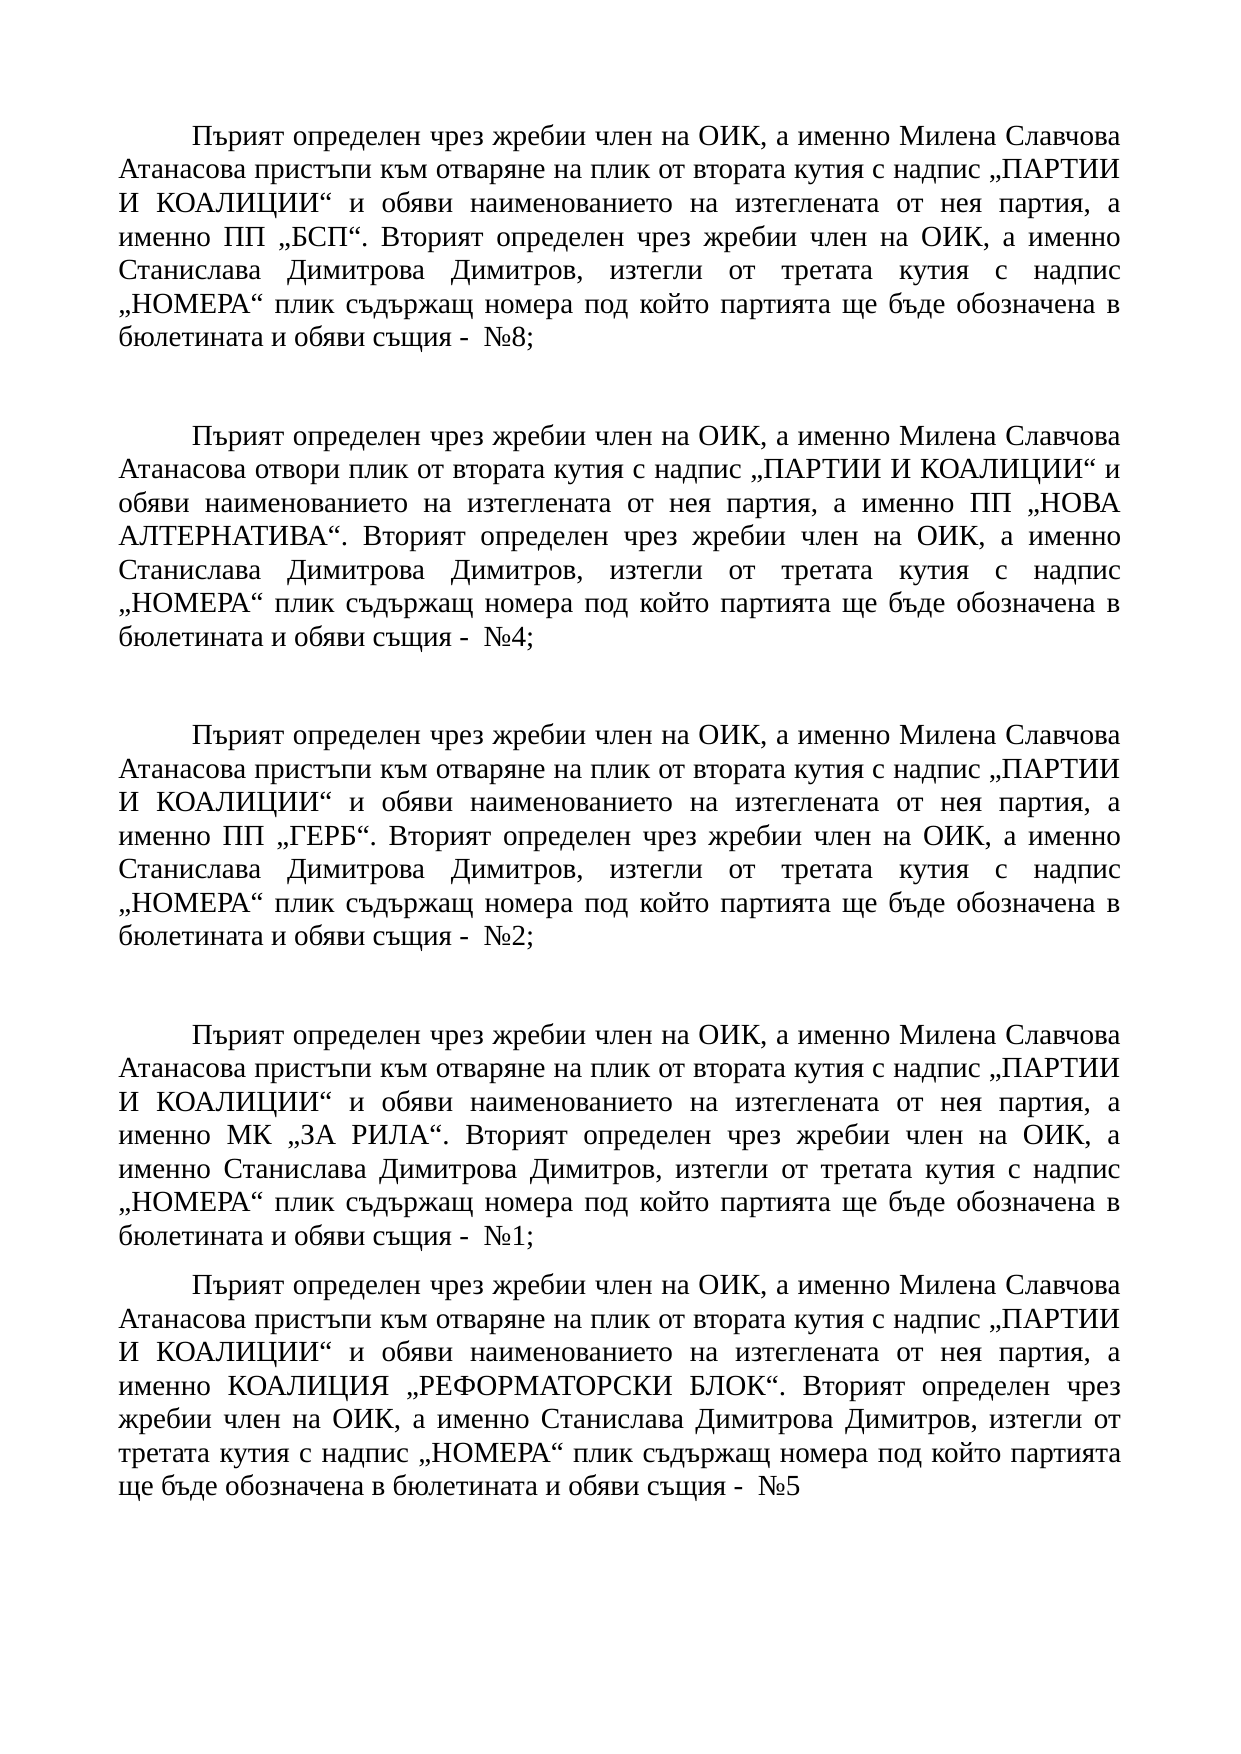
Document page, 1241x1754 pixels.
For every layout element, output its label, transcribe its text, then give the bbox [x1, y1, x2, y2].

text Пърият определен чрез жребии член на ОИК, а именно Милена Славчова Атанасова отвори плик от втората кутия с надпис „ПАРТИИ И КОАЛИЦИИ“ и обяви наименованието на изтеглената от нея партия, а именно ПП „НОВА АЛТЕРНАТИВА“. Вторият определен чрез жребии член на ОИК, а именно Станислава Димитрова Димитров, изтегли от третата кутия с надпис „НОМЕРА“ плик съдържащ номера под който партията ще бъде обозначена в бюлетината и обяви същия - №4; [118, 418, 1122, 652]
text Пърият определен чрез жребии член на ОИК, а именно Милена Славчова Атанасова пристъпи към отваряне на плик от втората кутия с надпис „ПАРТИИ И КОАЛИЦИИ“ и обяви наименованието на изтеглената от нея партия, а именно ПП „ГЕРБ“. Вторият определен чрез жребии член на ОИК, а именно Станислава Димитрова Димитров, изтегли от третата кутия с надпис „НОМЕРА“ плик съдържащ номера под който партията ще бъде обозначена в бюлетината и обяви същия - №2; [118, 717, 1122, 952]
text Пърият определен чрез жребии член на ОИК, а именно Милена Славчова Атанасова пристъпи към отваряне на плик от втората кутия с надпис „ПАРТИИ И КОАЛИЦИИ“ и обяви наименованието на изтеглената от нея партия, а именно КОАЛИЦИЯ „РЕФОРМАТОРСКИ БЛОК“. Вторият определен чрез жребии член на ОИК, а именно Станислава Димитрова Димитров, изтегли от третата кутия с надпис „НОМЕРА“ плик съдържащ номера под който партията ще бъде обозначена в бюлетината и обяви същия - №5 [118, 1267, 1122, 1502]
text Пърият определен чрез жребии член на ОИК, а именно Милена Славчова Атанасова пристъпи към отваряне на плик от втората кутия с надпис „ПАРТИИ И КОАЛИЦИИ“ и обяви наименованието на изтеглената от нея партия, а именно МК „ЗА РИЛА“. Вторият определен чрез жребии член на ОИК, а именно Станислава Димитрова Димитров, изтегли от третата кутия с надпис „НОМЕРА“ плик съдържащ номера под който партията ще бъде обозначена в бюлетината и обяви същия - №1; [118, 1017, 1122, 1252]
text Пърият определен чрез жребии член на ОИК, а именно Милена Славчова Атанасова пристъпи към отваряне на плик от втората кутия с надпис „ПАРТИИ И КОАЛИЦИИ“ и обяви наименованието на изтеглената от нея партия, а именно ПП „БСП“. Вторият определен чрез жребии член на ОИК, а именно Станислава Димитрова Димитров, изтегли от третата кутия с надпис „НОМЕРА“ плик съдържащ номера под който партията ще бъде обозначена в бюлетината и обяви същия - №8; [118, 118, 1122, 353]
